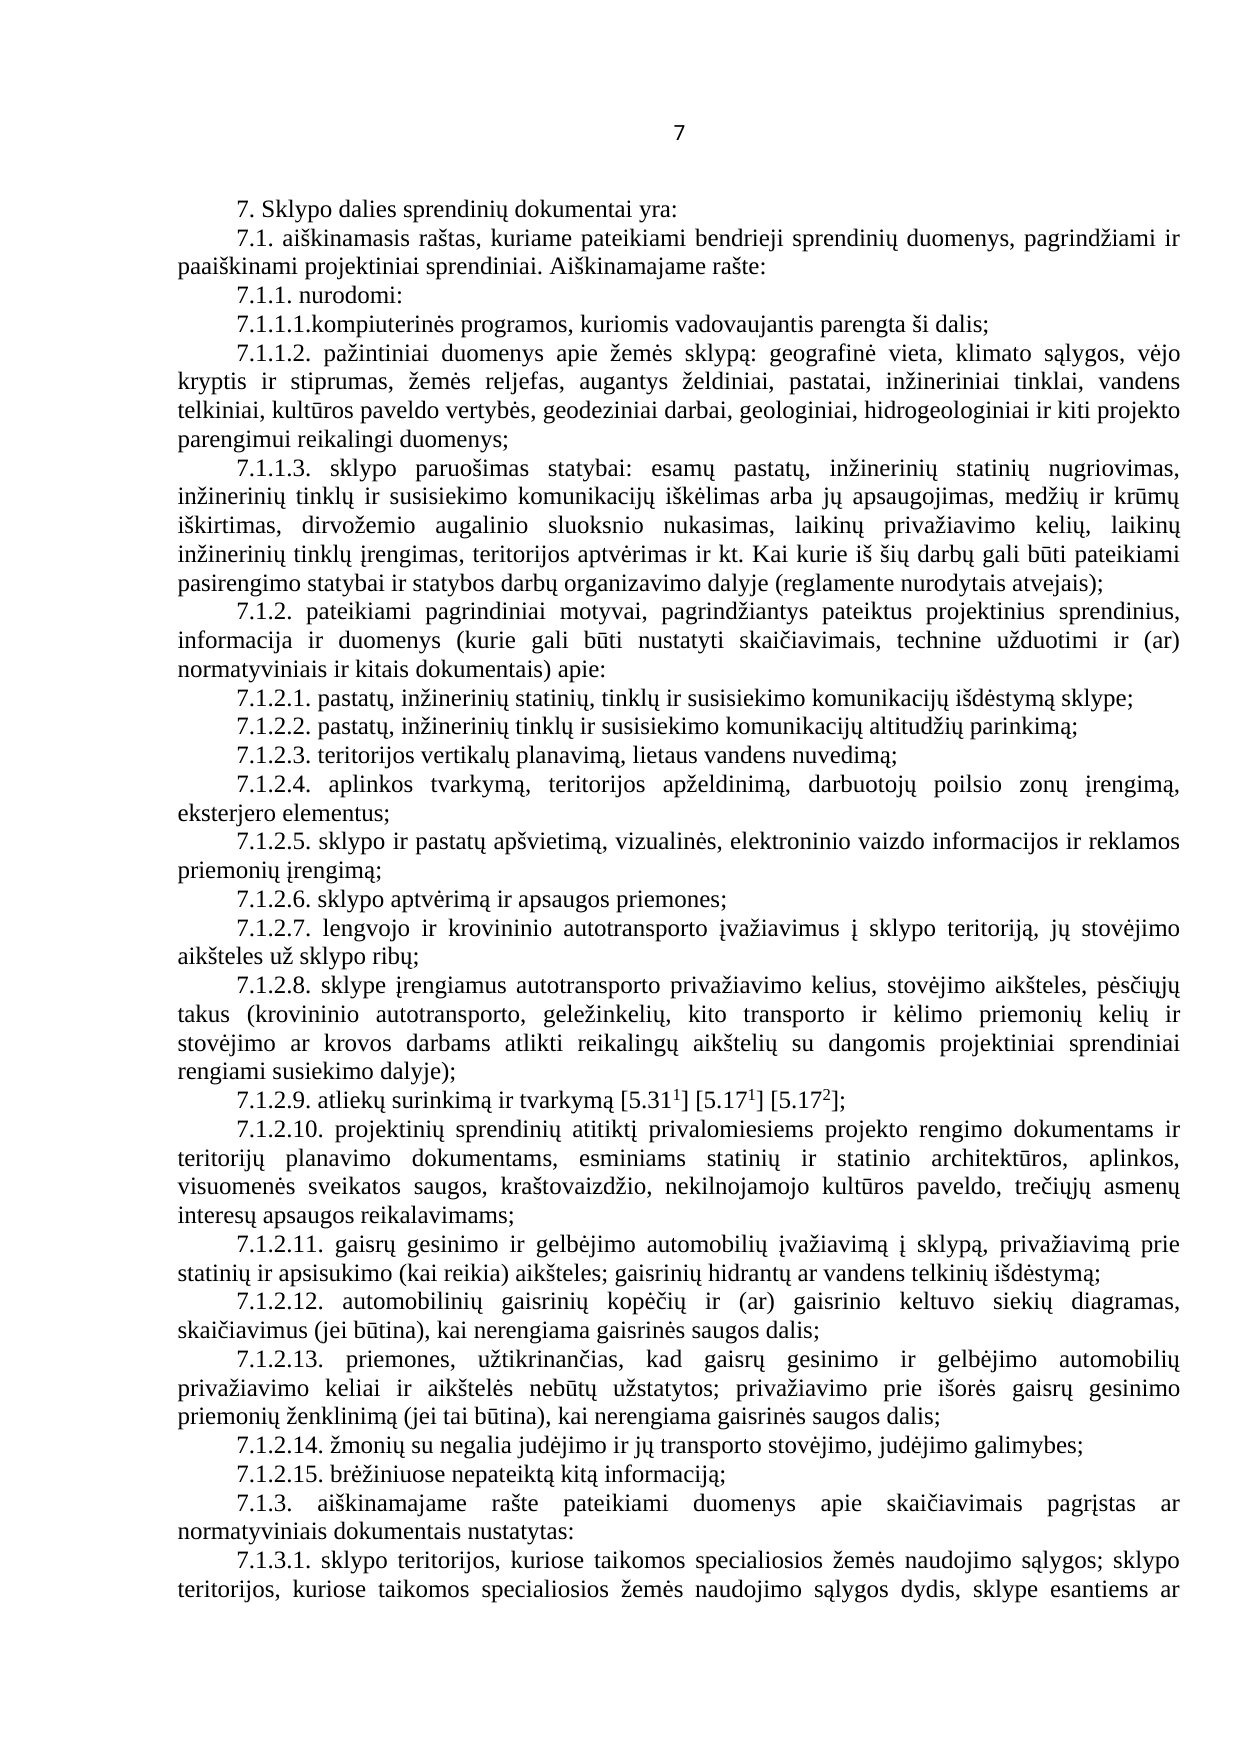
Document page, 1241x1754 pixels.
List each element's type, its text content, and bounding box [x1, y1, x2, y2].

text 7.1.2.5. sklypo ir pastatų apšvietimą, vizualinės, elektroninio vaizdo informacijos ir reklamos priemonių įrengimą; [177, 826, 1181, 884]
text 7.1.2.11. gaisrų gesinimo ir gelbėjimo automobilių įvažiavimą į sklypą, privažiavimą prie statinių ir apsisukimo (kai reikia) aikšteles; gaisrinių hidrantų ar vandens telkinių išdėstymą; [177, 1229, 1181, 1286]
text 7.1.3. aiškinamajame rašte pateikiami duomenys apie skaičiavimais pagrįstas ar normatyviniais dokumentais nustatytas: [177, 1488, 1181, 1545]
text 7.1.2.15. brėžiniuose nepateiktą kitą informaciją; [177, 1459, 1181, 1488]
text 7.1.2. pateikiami pagrindiniai motyvai, pagrindžiantys pateiktus projektinius sprendinius, informacija ir duomenys (kurie gali būti nustatyti skaičiavimais, technine užduotimi ir (ar) normatyviniais ir kitais dokumentais) apie: [177, 596, 1181, 683]
text 7.1.3.1. sklypo teritorijos, kuriose taikomos specialiosios žemės naudojimo sąlygos; sklypo teritorijos, kuriose taikomos specialiosios žemės naudojimo sąlygos dydis, sklype esantiems ar [177, 1545, 1181, 1603]
text 7.1.2.4. aplinkos tvarkymą, teritorijos apželdinimą, darbuotojų poilsio zonų įrengimą, eksterjero elementus; [177, 769, 1181, 826]
text 7.1.1.3. sklypo paruošimas statybai: esamų pastatų, inžinerinių statinių nugriovimas, inžinerinių tinklų ir susisiekimo komunikacijų iškėlimas arba jų apsaugojimas, medžių ir krūmų iškirtimas, dirvožemio augalinio sluoksnio nukasimas, laikinų privažiavimo kelių, laikinų inžinerinių tinklų įrengimas, teritorijos aptvėrimas ir kt. Kai kurie iš šių darbų gali būti pateikiami pasirengimo statybai ir statybos darbų organizavimo dalyje (reglamente nurodytais atvejais); [177, 453, 1181, 596]
text 7.1.2.14. žmonių su negalia judėjimo ir jų transporto stovėjimo, judėjimo galimybes; [177, 1430, 1181, 1459]
text 7.1.2.6. sklypo aptvėrimą ir apsaugos priemones; [177, 884, 1181, 913]
text 7.1.1. nurodomi: [177, 280, 1181, 309]
text 7.1.2.9. atliekų surinkimą ir tvarkymą [5.311] [5.171] [5.172]; [177, 1085, 1181, 1114]
text 7.1.1.1.kompiuterinės programos, kuriomis vadovaujantis parengta ši dalis; [177, 309, 1181, 338]
text 7.1.2.12. automobilinių gaisrinių kopėčių ir (ar) gaisrinio keltuvo siekių diagramas, skaičiavimus (jei būtina), kai nerengiama gaisrinės saugos dalis; [177, 1286, 1181, 1344]
text 7.1.2.13. priemones, užtikrinančias, kad gaisrų gesinimo ir gelbėjimo automobilių privažiavimo keliai ir aikštelės nebūtų užstatytos; privažiavimo prie išorės gaisrų gesinimo priemonių ženklinimą (jei tai būtina), kai nerengiama gaisrinės saugos dalis; [177, 1344, 1181, 1430]
text 7.1.2.7. lengvojo ir krovininio autotransporto įvažiavimus į sklypo teritoriją, jų stovėjimo aikšteles už sklypo ribų; [177, 913, 1181, 970]
text 7.1.2.3. teritorijos vertikalų planavimą, lietaus vandens nuvedimą; [177, 740, 1181, 769]
text 7.1. aiškinamasis raštas, kuriame pateikiami bendrieji sprendinių duomenys, pagrindžiami ir paaiškinami projektiniai sprendiniai. Aiškinamajame rašte: [177, 223, 1181, 280]
text 7.1.2.8. sklype įrengiamus autotransporto privažiavimo kelius, stovėjimo aikšteles, pėsčiųjų takus (krovininio autotransporto, geležinkelių, kito transporto ir kėlimo priemonių kelių ir stovėjimo ar krovos darbams atlikti reikalingų aikštelių su dangomis projektiniai sprendiniai rengiami susiekimo dalyje); [177, 970, 1181, 1085]
text 7.1.2.10. projektinių sprendinių atitiktį privalomiesiems projekto rengimo dokumentams ir teritorijų planavimo dokumentams, esminiams statinių ir statinio architektūros, aplinkos, visuomenės sveikatos saugos, kraštovaizdžio, nekilnojamojo kultūros paveldo, trečiųjų asmenų interesų apsaugos reikalavimams; [177, 1114, 1181, 1229]
text 7.1.1.2. pažintiniai duomenys apie žemės sklypą: geografinė vieta, klimato sąlygos, vėjo kryptis ir stiprumas, žemės reljefas, augantys želdiniai, pastatai, inžineriniai tinklai, vandens telkiniai, kultūros paveldo vertybės, geodeziniai darbai, geologiniai, hidrogeologiniai ir kiti projekto parengimui reikalingi duomenys; [177, 338, 1181, 453]
text 7.1.2.1. pastatų, inžinerinių statinių, tinklų ir susisiekimo komunikacijų išdėstymą sklype; [177, 683, 1181, 711]
text 7.1.2.2. pastatų, inžinerinių tinklų ir susisiekimo komunikacijų altitudžių parinkimą; [177, 711, 1181, 740]
text 7. Sklypo dalies sprendinių dokumentai yra: [177, 194, 1181, 223]
